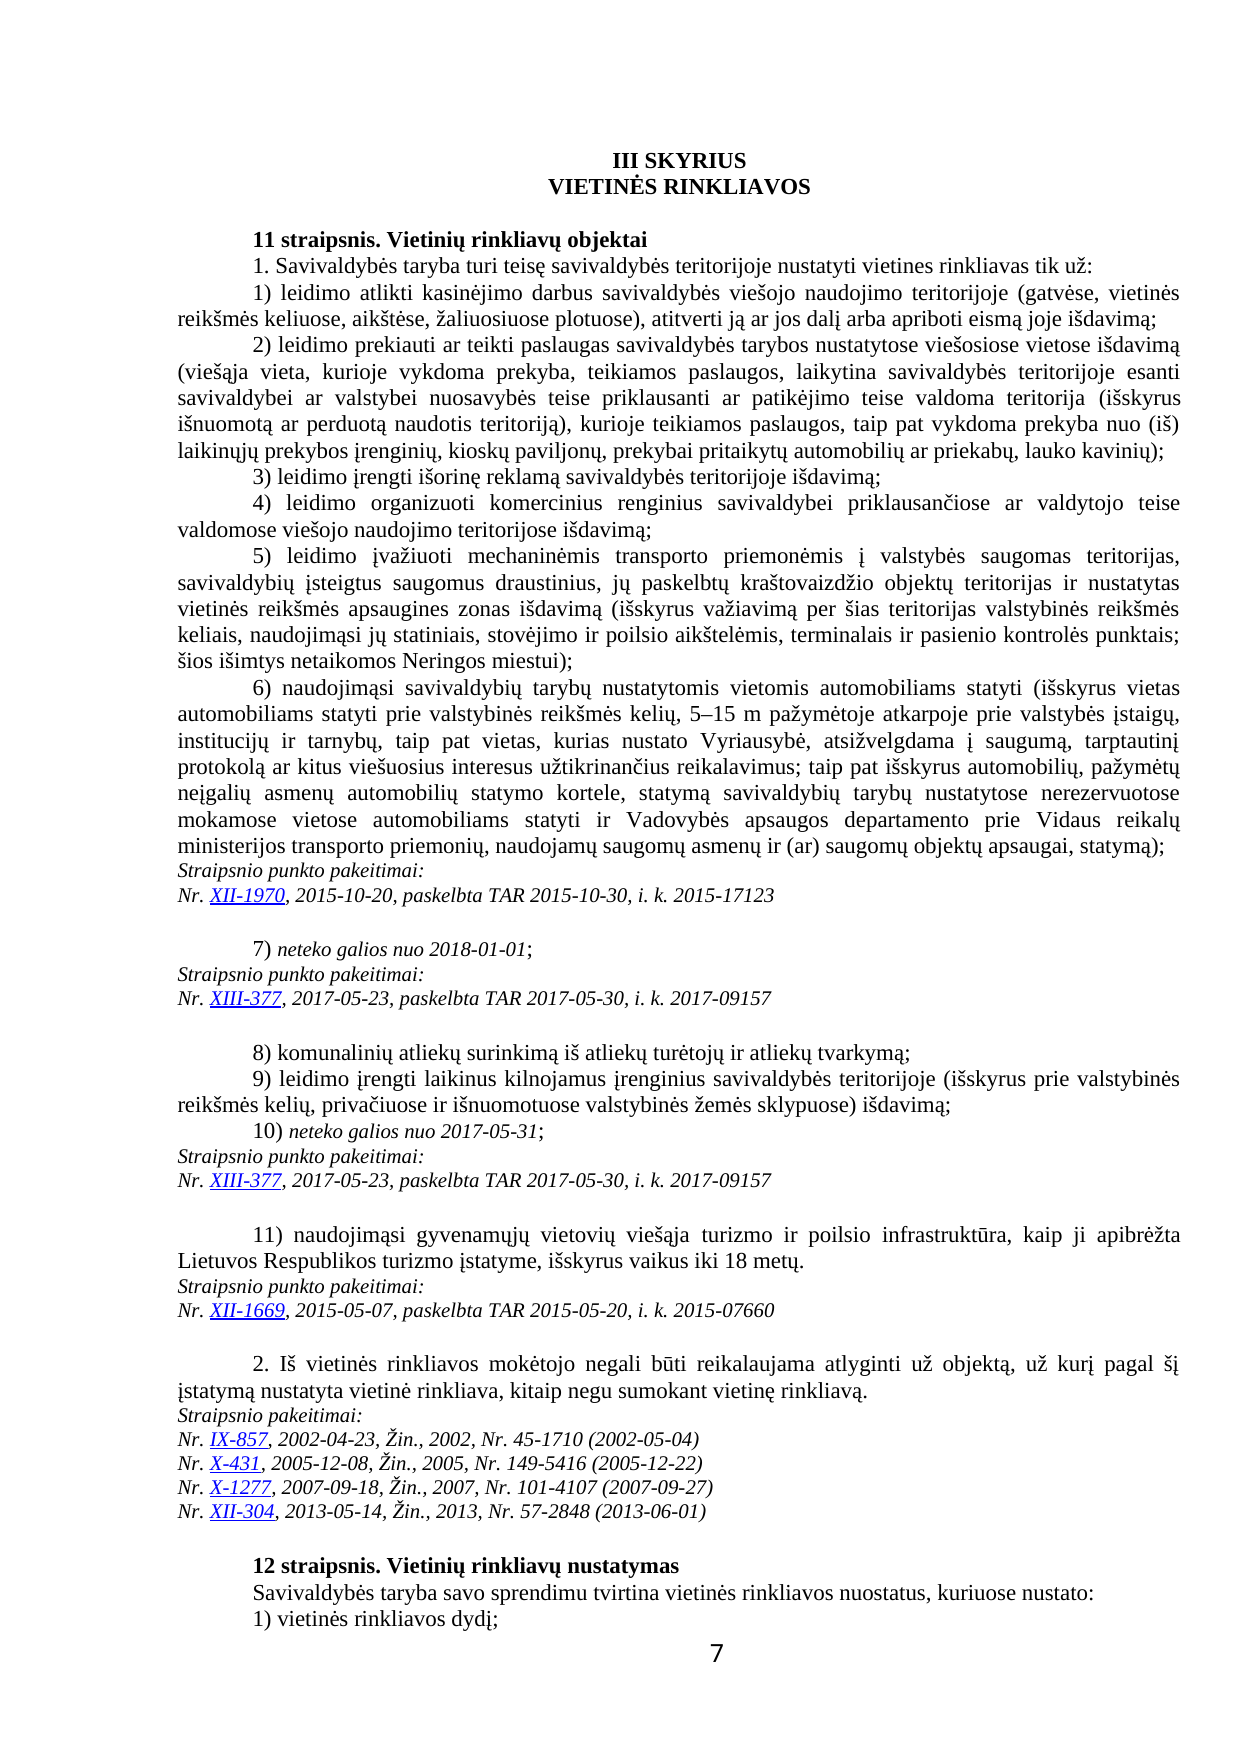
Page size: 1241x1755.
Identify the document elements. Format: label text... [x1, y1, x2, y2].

text Nr. X-1277, 2007-09-18, Žin., 2007, Nr. 101-4107 (2007-09-27) [177, 1475, 1181, 1499]
text Nr. XIII-377, 2017-05-23, paskelbta TAR 2017-05-30, i. k. 2017-09157 [177, 1168, 1181, 1192]
text 3) leidimo įrengti išorinę reklamą savivaldybės teritorijoje išdavimą; [177, 463, 1181, 489]
text Nr. IX-857, 2002-04-23, Žin., 2002, Nr. 45-1710 (2002-05-04) [177, 1427, 1181, 1451]
text 2. Iš vietinės rinkliavos mokėtojo negali būti reikalaujama atlyginti už objektą, už kurį pagal šį įstatymą nustatyta vietinė rinkliava, kitaip negu sumokant vietinę rinkliavą. [177, 1350, 1181, 1403]
text 11) naudojimąsi gyvenamųjų vietovių viešąja turizmo ir poilsio infrastruktūra, kaip ji apibrėžta Lietuvos Respublikos turizmo įstatyme, išskyrus vaikus iki 18 metų. [177, 1221, 1181, 1273]
text Savivaldybės taryba savo sprendimu tvirtina vietinės rinkliavos nuostatus, kuriuose nustato: [177, 1578, 1181, 1605]
text Nr. XII-1669, 2015-05-07, paskelbta TAR 2015-05-20, i. k. 2015-07660 [177, 1298, 1181, 1322]
text III SKYRIUS [177, 147, 1181, 173]
text 4) leidimo organizuoti komercinius renginius savivaldybei priklausančiose ar valdytojo teise valdomose viešojo naudojimo teritorijose išdavimą; [177, 489, 1181, 542]
text Straipsnio punkto pakeitimai: [177, 1144, 1181, 1168]
text 1) vietinės rinkliavos dydį; [177, 1605, 1181, 1631]
text Straipsnio pakeitimai: [177, 1403, 1181, 1427]
text Nr. X-431, 2005-12-08, Žin., 2005, Nr. 149-5416 (2005-12-22) [177, 1451, 1181, 1475]
text 6) naudojimąsi savivaldybių tarybų nustatytomis vietomis automobiliams statyti (išskyrus vietas automobiliams statyti prie valstybinės reikšmės kelių, 5–15 m pažymėtoje atkarpoje prie valstybės įstaigų, institucijų ir tarnybų, taip pat vietas, kurias nustato Vyriausybė, atsižvelgdama į saugumą, tarptautinį protokolą ar kitus viešuosius interesus užtikrinančius reikalavimus; taip pat išskyrus automobilių, pažymėtų neįgalių asmenų automobilių statymo kortele, statymą savivaldybių tarybų nustatytose nerezervuotose mokamose vietose automobiliams statyti ir Vadovybės apsaugos departamento prie Vidaus reikalų ministerijos transporto priemonių, naudojamų saugomų asmenų ir (ar) saugomų objektų apsaugai, statymą); [177, 674, 1181, 858]
text 12 straipsnis. Vietinių rinkliavų nustatymas [177, 1552, 1181, 1578]
text 1) leidimo atlikti kasinėjimo darbus savivaldybės viešojo naudojimo teritorijoje (gatvėse, vietinės reikšmės keliuose, aikštėse, žaliuosiuose plotuose), atitverti ją ar jos dalį arba apriboti eismą joje išdavimą; [177, 279, 1181, 331]
text VIETINĖS RINKLIAVOS [177, 173, 1181, 199]
text 10) neteko galios nuo 2017-05-31; [177, 1118, 1177, 1144]
text Nr. XII-1970, 2015-10-20, paskelbta TAR 2015-10-30, i. k. 2015-17123 [177, 882, 1181, 907]
text 11 straipsnis. Vietinių rinkliavų objektai [177, 226, 1181, 252]
text Nr. XIII-377, 2017-05-23, paskelbta TAR 2017-05-30, i. k. 2017-09157 [177, 986, 1181, 1010]
text 9) leidimo įrengti laikinus kilnojamus įrenginius savivaldybės teritorijoje (išskyrus prie valstybinės reikšmės kelių, privačiuose ir išnuomotuose valstybinės žemės sklypuose) išdavimą; [177, 1065, 1181, 1118]
text 2) leidimo prekiauti ar teikti paslaugas savivaldybės tarybos nustatytose viešosiose vietose išdavimą (viešąja vieta, kurioje vykdoma prekyba, teikiamos paslaugos, laikytina savivaldybės teritorijoje esanti savivaldybei ar valstybei nuosavybės teise priklausanti ar patikėjimo teise valdoma teritorija (išskyrus išnuomotą ar perduotą naudotis teritoriją), kurioje teikiamos paslaugos, taip pat vykdoma prekyba nuo (iš) laikinųjų prekybos įrenginių, kioskų paviljonų, prekybai pritaikytų automobilių ar priekabų, lauko kavinių); [177, 331, 1181, 463]
text 5) leidimo įvažiuoti mechaninėmis transporto priemonėmis į valstybės saugomas teritorijas, savivaldybių įsteigtus saugomus draustinius, jų paskelbtų kraštovaizdžio objektų teritorijas ir nustatytas vietinės reikšmės apsaugines zonas išdavimą (išskyrus važiavimą per šias teritorijas valstybinės reikšmės keliais, naudojimąsi jų statiniais, stovėjimo ir poilsio aikštelėmis, terminalais ir pasienio kontrolės punktais; šios išimtys netaikomos Neringos miestui); [177, 542, 1181, 674]
text 8) komunalinių atliekų surinkimą iš atliekų turėtojų ir atliekų tvarkymą; [177, 1038, 1181, 1065]
text 7) neteko galios nuo 2018-01-01; [177, 935, 1181, 962]
text Straipsnio punkto pakeitimai: [177, 858, 1181, 882]
text Nr. XII-304, 2013-05-14, Žin., 2013, Nr. 57-2848 (2013-06-01) [177, 1499, 1181, 1523]
text 1. Savivaldybės taryba turi teisę savivaldybės teritorijoje nustatyti vietines rinkliavas tik už: [177, 252, 1181, 279]
text Straipsnio punkto pakeitimai: [177, 962, 1181, 986]
text Straipsnio punkto pakeitimai: [177, 1273, 1181, 1298]
